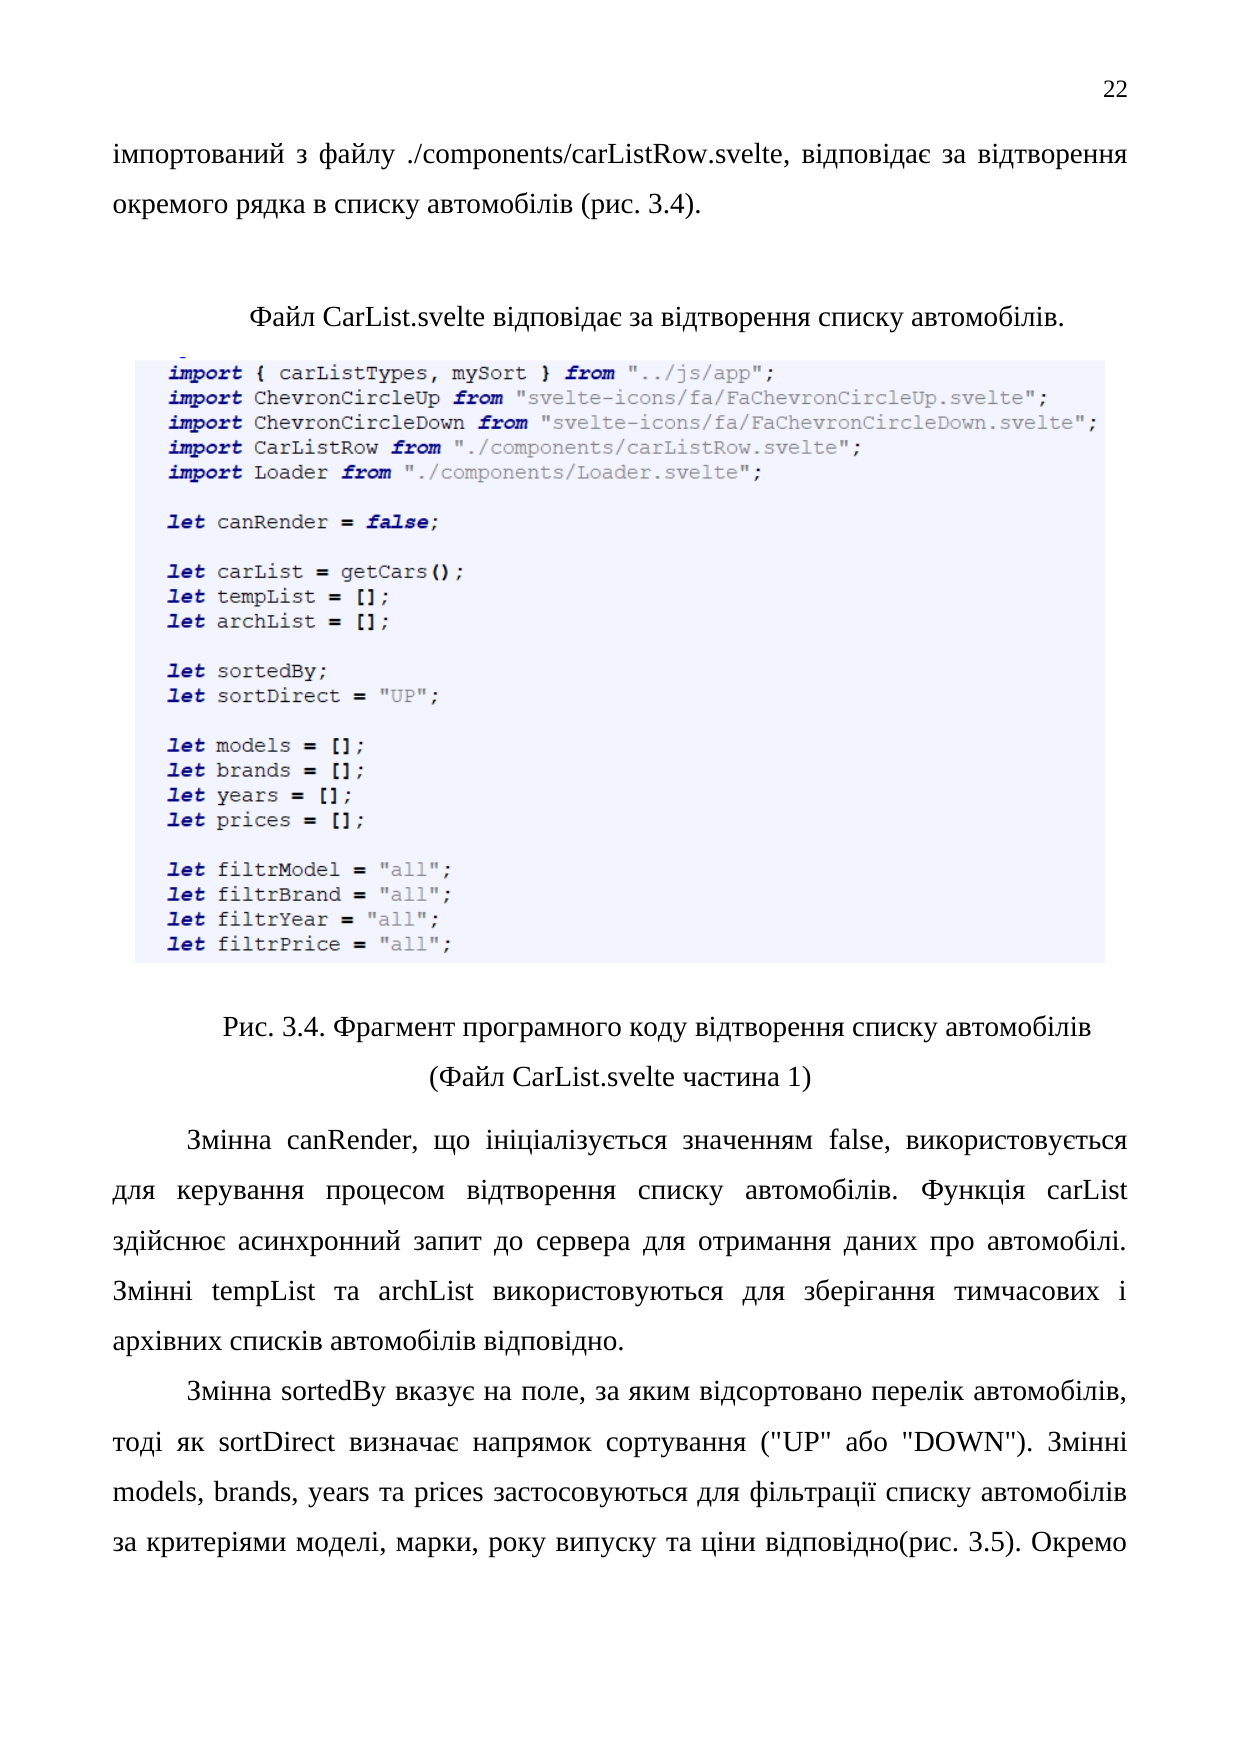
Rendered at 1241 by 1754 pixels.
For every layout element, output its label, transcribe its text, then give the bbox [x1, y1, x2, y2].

picture [135, 357, 1106, 963]
text Рис. 3.4. Фрагмент програмного коду відтворення списку автомобілів (Файл CarList.svelte частина 1) [112, 362, 1128, 1093]
text Змінна sortedBy вказує на поле, за яким відсортовано перелік автомобілів, тоді як sortDirect визначає напрямок сортування ("UP" або "DOWN"). Змінні models, brands, years та prices застосовуються для фільтрації списку автомобілів за критеріями моделі, марки, року випуску та ціни відповідно(рис. 3.5). Окремо [112, 1373, 1128, 1558]
text імпортований з файлу ./components/carListRow.svelte, відповідає за відтворення окремого рядка в списку автомобілів (рис. 3.4). [112, 136, 1128, 220]
text Змінна canRender, що ініціалізується значенням false, використовується для керування процесом відтворення списку автомобілів. Функція carList здійснює асинхронний запит до сервера для отримання даних про автомобілі. Змінні tempList та archList використовуються для зберігання тимчасових і архівних списків автомобілів відповідно. [112, 1122, 1128, 1357]
text Файл CarList.svelte відповідає за відтворення списку автомобілів. [112, 299, 1128, 333]
